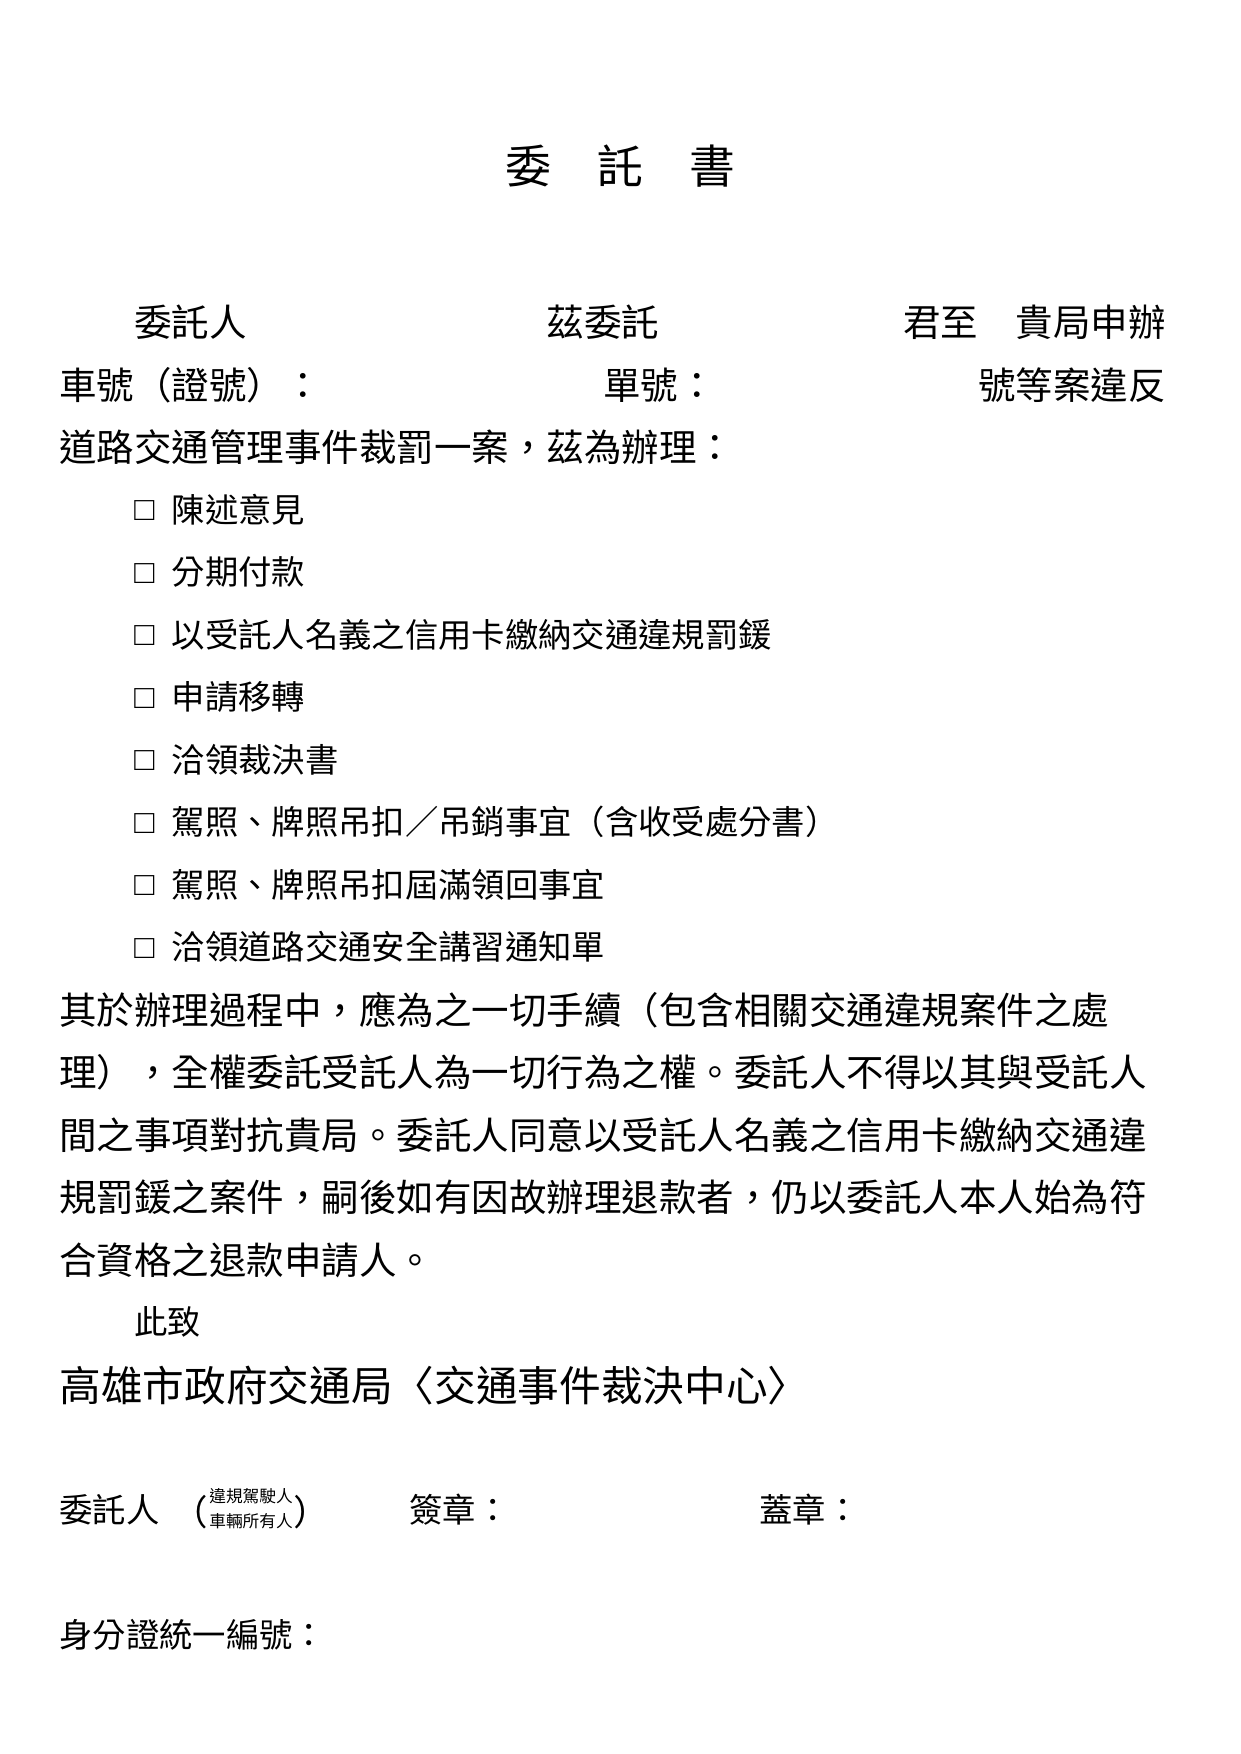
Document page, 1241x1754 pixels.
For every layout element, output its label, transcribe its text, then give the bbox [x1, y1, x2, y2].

text 委 託 書 [59, 91, 1181, 216]
text 此致 [59, 1278, 1181, 1341]
list 駕照、牌照吊扣屆滿領回事宜 [134, 841, 1181, 903]
list 洽領裁決書 [134, 716, 1181, 778]
list 分期付款 [134, 528, 1181, 591]
text 委託人 違規駕駛人車輛所有人 簽章： 蓋章： [59, 1466, 1181, 1528]
list 陳述意見 [134, 466, 1181, 528]
list 申請移轉 [134, 653, 1181, 716]
list 洽領道路交通安全講習通知單 [134, 903, 1181, 966]
text 其於辦理過程中，應為之一切手續（包含相關交通違規案件之處理），全權委託受託人為一切行為之權。委託人不得以其與受託人間之事項對抗貴局。委託人同意以受託人名義之信用卡繳納交通違規罰鍰之案件，嗣後如有因故辦理退款者，仍以委託人本人始為符合資格之退款申請人。 [59, 966, 1181, 1278]
list 以受託人名義之信用卡繳納交通違規罰鍰 [134, 591, 1181, 653]
text 高雄市政府交通局〈交通事件裁決中心〉 [59, 1341, 1181, 1403]
list 駕照、牌照吊扣／吊銷事宜（含收受處分書） [134, 778, 1181, 841]
text 委託人 茲委託 君至 貴局申辦車號（證號）： 單號： 號等案違反道路交通管理事件裁罰一案，茲為辦理： [59, 278, 1181, 466]
text 身分證統一編號： [59, 1591, 1181, 1653]
